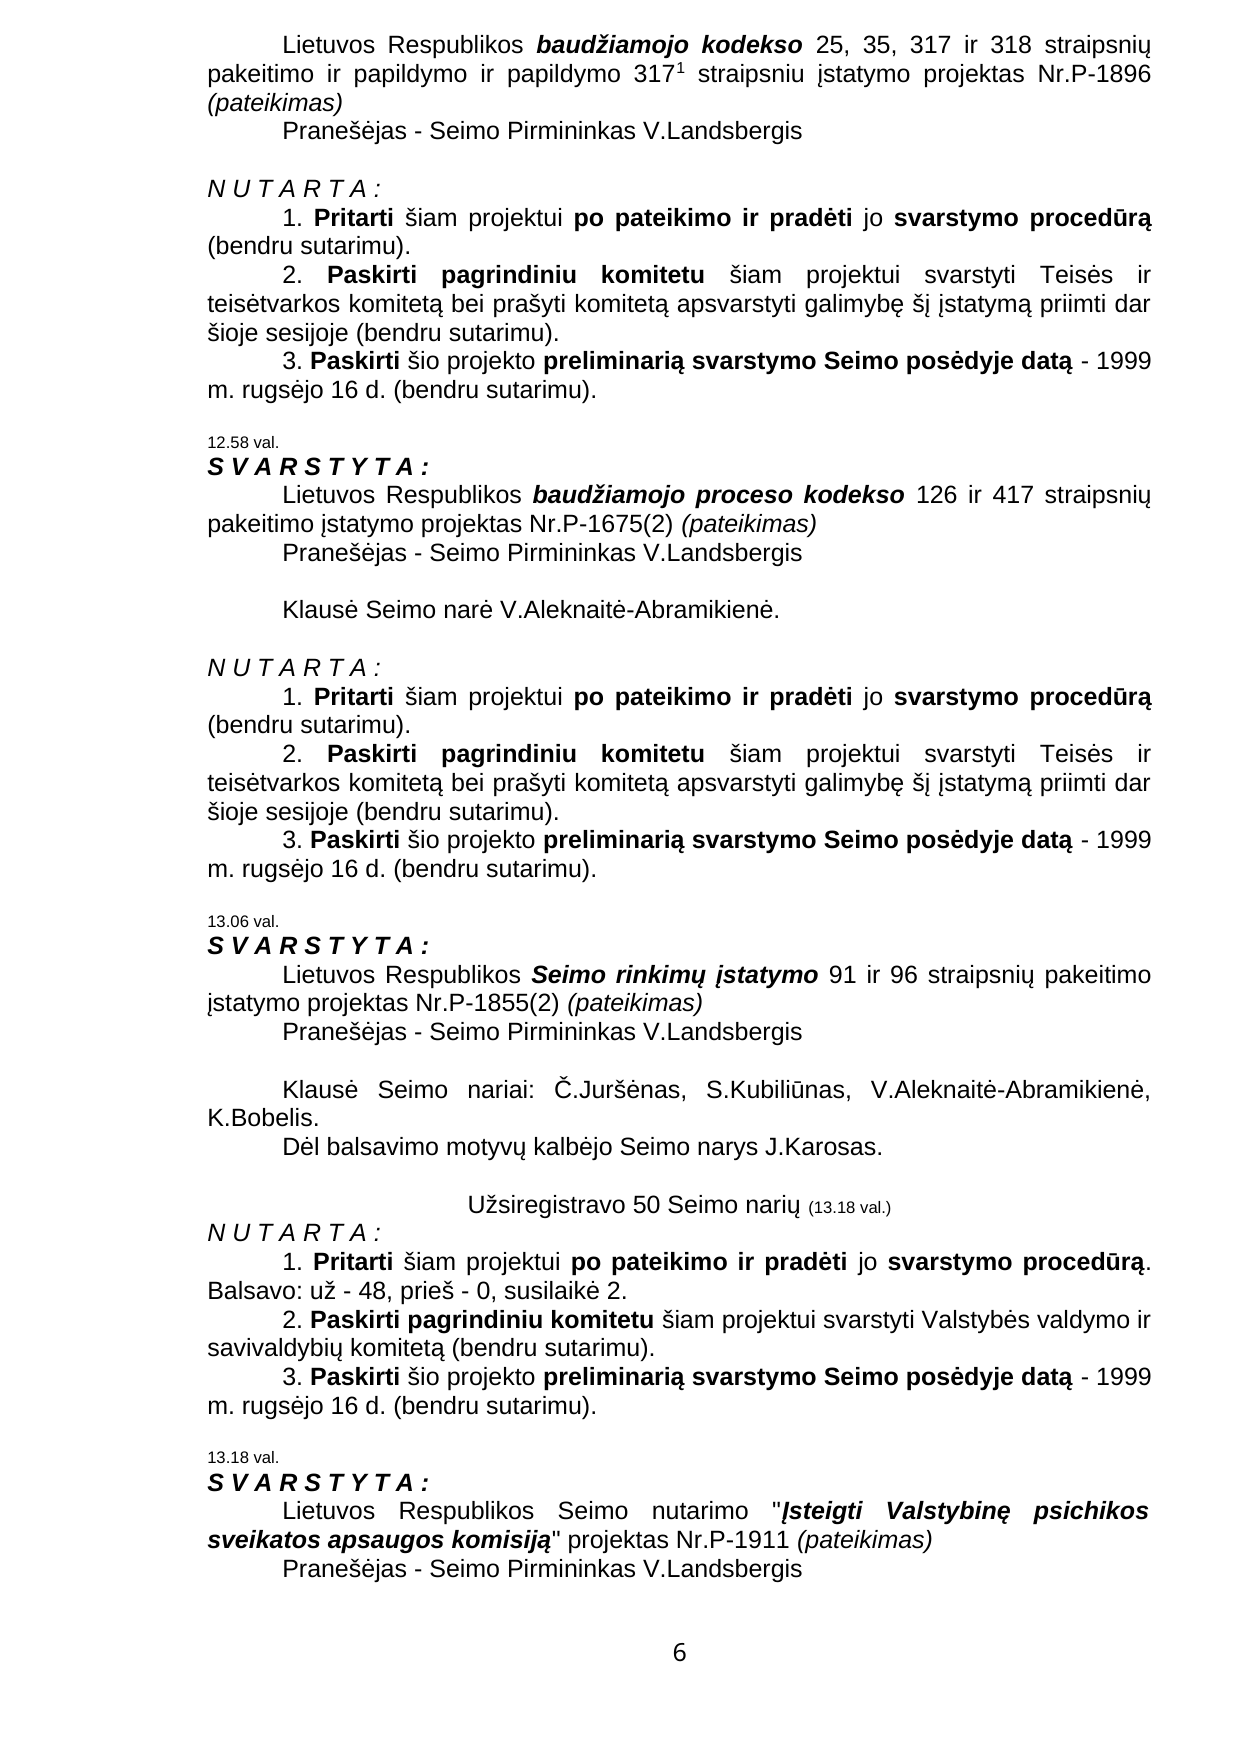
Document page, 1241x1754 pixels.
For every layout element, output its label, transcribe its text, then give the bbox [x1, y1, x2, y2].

text S V A R S T Y T A : [207, 931, 1152, 959]
text Pranešėjas - Seimo Pirmininkas V.Landsbergis [207, 116, 1152, 145]
text Dėl balsavimo motyvų kalbėjo Seimo narys J.Karosas. [207, 1132, 1152, 1161]
text S V A R S T Y T A : [207, 452, 1152, 480]
text Klausė Seimo nariai: Č.Juršėnas, S.Kubiliūnas, V.Aleknaitė-Abramikienė, K.Bobelis. [207, 1074, 1152, 1132]
text 12.58 val. [207, 432, 1152, 452]
text Klausė Seimo narė V.Aleknaitė-Abramikienė. [207, 595, 1152, 624]
text 3. Paskirti šio projekto preliminarią svarstymo Seimo posėdyje datą - 1999 m. rugsėjo 16 d. (bendru sutarimu). [207, 1362, 1152, 1419]
text Užsiregistravo 50 Seimo narių (13.18 val.) [207, 1189, 1152, 1218]
text 2. Paskirti pagrindiniu komitetu šiam projektui svarstyti Valstybės valdymo ir savivaldybių komitetą (bendru sutarimu). [207, 1304, 1152, 1362]
text 1. Pritarti šiam projektui po pateikimo ir pradėti jo svarstymo procedūrą (bendru sutarimu). [207, 202, 1152, 260]
text Lietuvos Respublikos Seimo nutarimo "Įsteigti Valstybinę psichikos sveikatos apsaugos komisiją" projektas Nr.P-1911 (pateikimas) [207, 1496, 1152, 1554]
text Lietuvos Respublikos baudžiamojo proceso kodekso 126 ir 417 straipsnių pakeitimo įstatymo projektas Nr.P-1675(2) (pateikimas) [207, 480, 1152, 538]
text 1. Pritarti šiam projektui po pateikimo ir pradėti jo svarstymo procedūrą. Balsavo: už - 48, prieš - 0, susilaikė 2. [207, 1247, 1152, 1304]
text N U T A R T A : [207, 653, 1152, 682]
text Lietuvos Respublikos Seimo rinkimų įstatymo 91 ir 96 straipsnių pakeitimo įstatymo projektas Nr.P-1855(2) (pateikimas) [207, 959, 1152, 1017]
text Pranešėjas - Seimo Pirmininkas V.Landsbergis [207, 538, 1152, 567]
text 2. Paskirti pagrindiniu komitetu šiam projektui svarstyti Teisės ir teisėtvarkos komitetą bei prašyti komitetą apsvarstyti galimybę šį įstatymą priimti dar šioje sesijoje (bendru sutarimu). [207, 739, 1152, 825]
text 3. Paskirti šio projekto preliminarią svarstymo Seimo posėdyje datą - 1999 m. rugsėjo 16 d. (bendru sutarimu). [207, 825, 1152, 883]
text 13.06 val. [207, 912, 1152, 931]
text N U T A R T A : [207, 1218, 1152, 1247]
text Pranešėjas - Seimo Pirmininkas V.Landsbergis [207, 1554, 1152, 1582]
text S V A R S T Y T A : [207, 1467, 1152, 1496]
text Lietuvos Respublikos baudžiamojo kodekso 25, 35, 317 ir 318 straipsnių pakeitimo ir papildymo ir papildymo 3171 straipsniu įstatymo projektas Nr.P-1896 (pateikimas) [207, 30, 1152, 116]
text Pranešėjas - Seimo Pirmininkas V.Landsbergis [207, 1017, 1152, 1046]
text 2. Paskirti pagrindiniu komitetu šiam projektui svarstyti Teisės ir teisėtvarkos komitetą bei prašyti komitetą apsvarstyti galimybę šį įstatymą priimti dar šioje sesijoje (bendru sutarimu). [207, 260, 1152, 346]
text 3. Paskirti šio projekto preliminarią svarstymo Seimo posėdyje datą - 1999 m. rugsėjo 16 d. (bendru sutarimu). [207, 346, 1152, 404]
text 13.18 val. [207, 1448, 1152, 1467]
text 1. Pritarti šiam projektui po pateikimo ir pradėti jo svarstymo procedūrą (bendru sutarimu). [207, 682, 1152, 739]
text N U T A R T A : [207, 174, 1152, 202]
